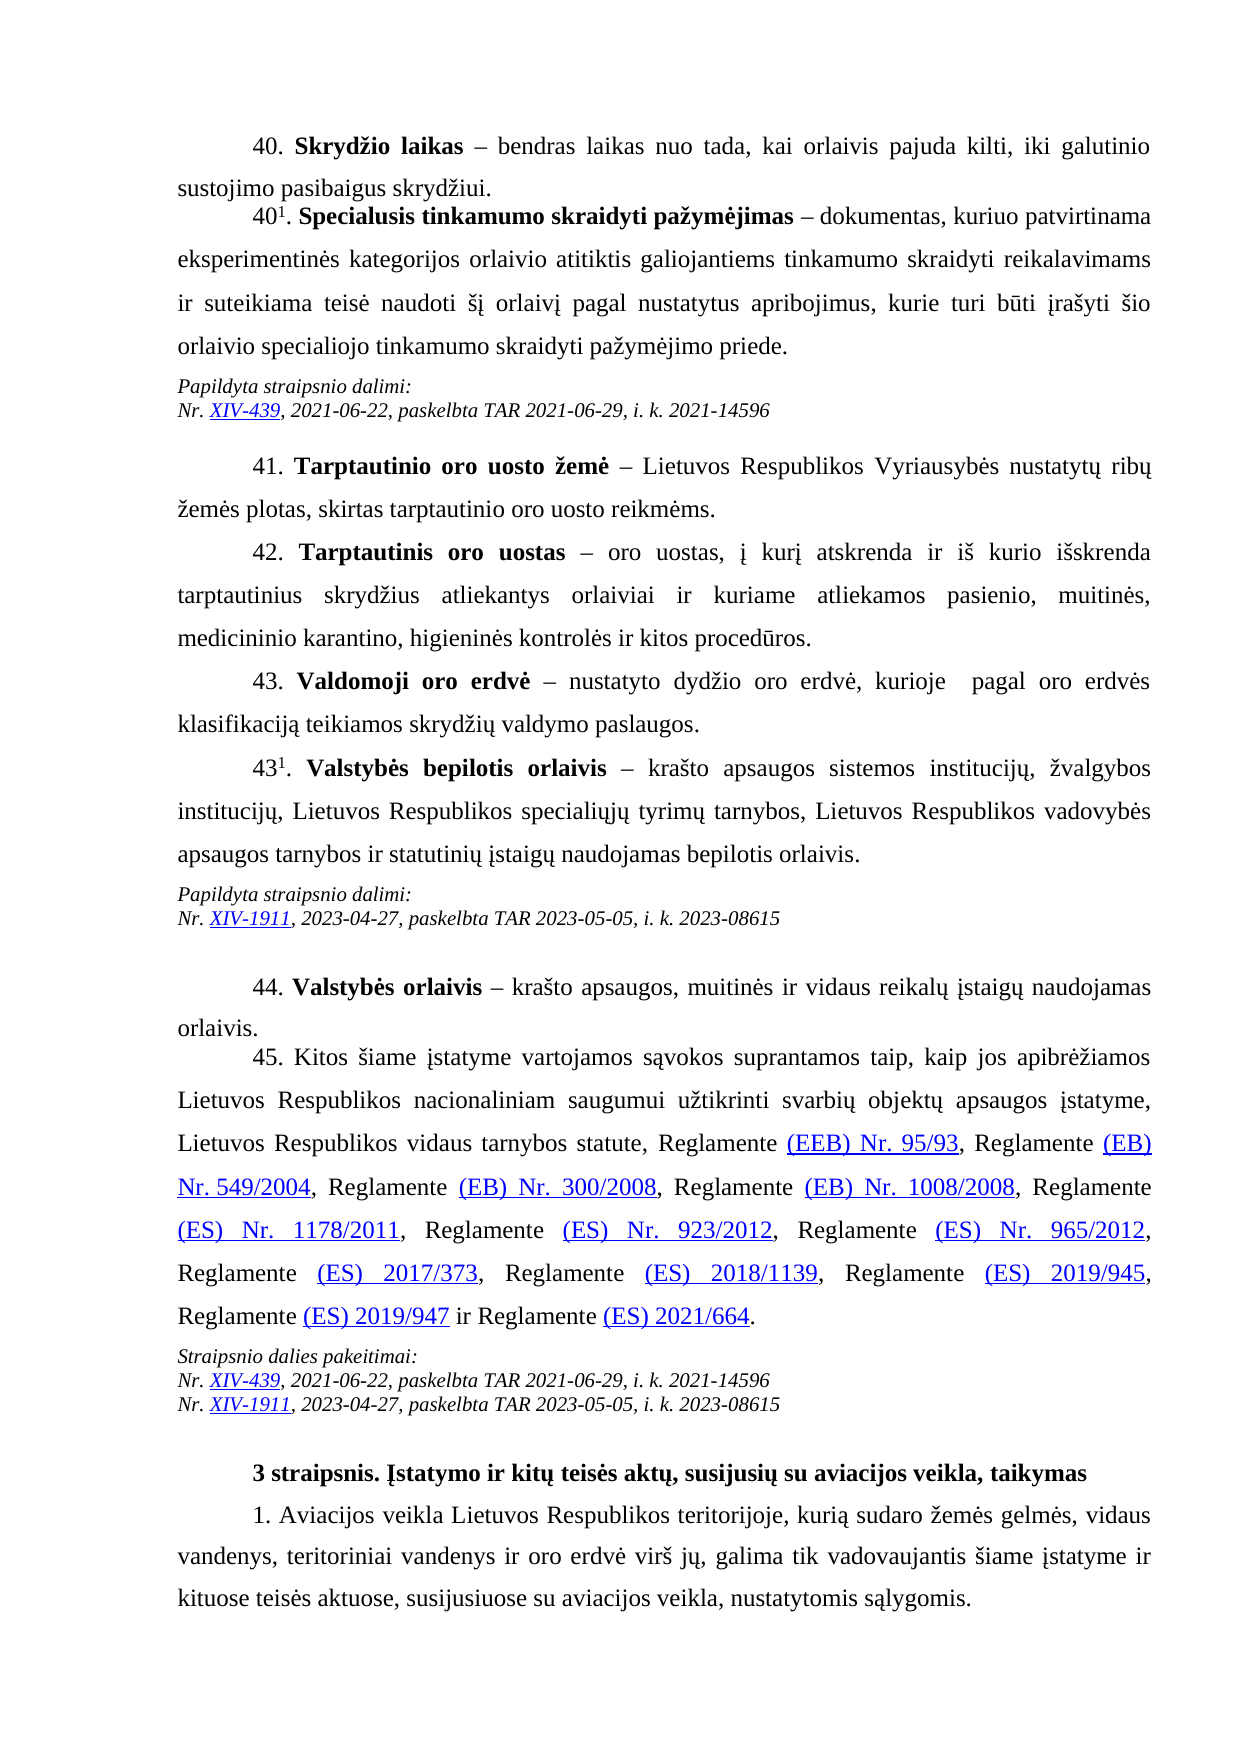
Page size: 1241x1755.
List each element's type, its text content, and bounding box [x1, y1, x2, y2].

subtitle 41. Tarptautinio oro uosto žemė – Lietuvos Respublikos Vyriausybės nustatytų ribų žemės plotas, skirtas tarptautinio oro uosto reikmėms. [177, 451, 1152, 523]
text Nr. XIV-439, 2021-06-22, paskelbta TAR 2021-06-29, i. k. 2021-14596 [177, 1368, 1152, 1392]
text 45. Kitos šiame įstatyme vartojamos sąvokos suprantamos taip, kaip jos apibrėžiamos Lietuvos Respublikos nacionaliniam saugumui užtikrinti svarbių objektų apsaugos įstatyme, Lietuvos Respublikos vidaus tarnybos statute, Reglamente (EEB) Nr. 95/93, Reglamente (EB) Nr. 549/2004, Reglamente (EB) Nr. 300/2008, Reglamente (EB) Nr. 1008/2008, Reglamente (ES) Nr. 1178/2011, Reglamente (ES) Nr. 923/2012, Reglamente (ES) Nr. 965/2012, Reglamente (ES) 2017/373, Reglamente (ES) 2018/1139, Reglamente (ES) 2019/945, Reglamente (ES) 2019/947 ir Reglamente (ES) 2021/664. [177, 1042, 1152, 1330]
text 42. Tarptautinis oro uostas – oro uostas, į kurį atskrenda ir iš kurio išskrenda tarptautinius skrydžius atliekantys orlaiviai ir kuriame atliekamos pasienio, muitinės, medicininio karantino, higieninės kontrolės ir kitos procedūros. [177, 537, 1152, 652]
text Papildyta straipsnio dalimi: [177, 882, 1152, 906]
text Nr. XIV-1911, 2023-04-27, paskelbta TAR 2023-05-05, i. k. 2023-08615 [177, 906, 1152, 930]
text 40. Skrydžio laikas – bendras laikas nuo tada, kai orlaivis pajuda kilti, iki galutinio sustojimo pasibaigus skrydžiui. [177, 118, 1152, 201]
subtitle 44. Valstybės orlaivis – krašto apsaugos, muitinės ir vidaus reikalų įstaigų naudojamas orlaivis. [177, 959, 1152, 1042]
subtitle 43. Valdomoji oro erdvė – nustatyto dydžio oro erdvė, kurioje pagal oro erdvės klasifikaciją teikiamos skrydžių valdymo paslaugos. [177, 666, 1152, 738]
text Nr. XIV-439, 2021-06-22, paskelbta TAR 2021-06-29, i. k. 2021-14596 [177, 398, 1152, 422]
text Papildyta straipsnio dalimi: [177, 374, 1152, 398]
text 3 straipsnis. Įstatymo ir kitų teisės aktų, susijusių su aviacijos veikla, taikymas [177, 1445, 1152, 1487]
text 431. Valstybės bepilotis orlaivis – krašto apsaugos sistemos institucijų, žvalgybos institucijų, Lietuvos Respublikos specialiųjų tyrimų tarnybos, Lietuvos Respublikos vadovybės apsaugos tarnybos ir statutinių įstaigų naudojamas bepilotis orlaivis. [177, 753, 1152, 868]
text Straipsnio dalies pakeitimai: [177, 1344, 1152, 1368]
text Nr. XIV-1911, 2023-04-27, paskelbta TAR 2023-05-05, i. k. 2023-08615 [177, 1392, 1152, 1416]
text 1. Aviacijos veikla Lietuvos Respublikos teritorijoje, kurią sudaro žemės gelmės, vidaus vandenys, teritoriniai vandenys ir oro erdvė virš jų, galima tik vadovaujantis šiame įstatyme ir kituose teisės aktuose, susijusiuose su aviacijos veikla, nustatytomis sąlygomis. [177, 1487, 1152, 1612]
text 401. Specialusis tinkamumo skraidyti pažymėjimas – dokumentas, kuriuo patvirtinama eksperimentinės kategorijos orlaivio atitiktis galiojantiems tinkamumo skraidyti reikalavimams ir suteikiama teisė naudoti šį orlaivį pagal nustatytus apribojimus, kurie turi būti įrašyti šio orlaivio specialiojo tinkamumo skraidyti pažymėjimo priede. [177, 201, 1152, 359]
